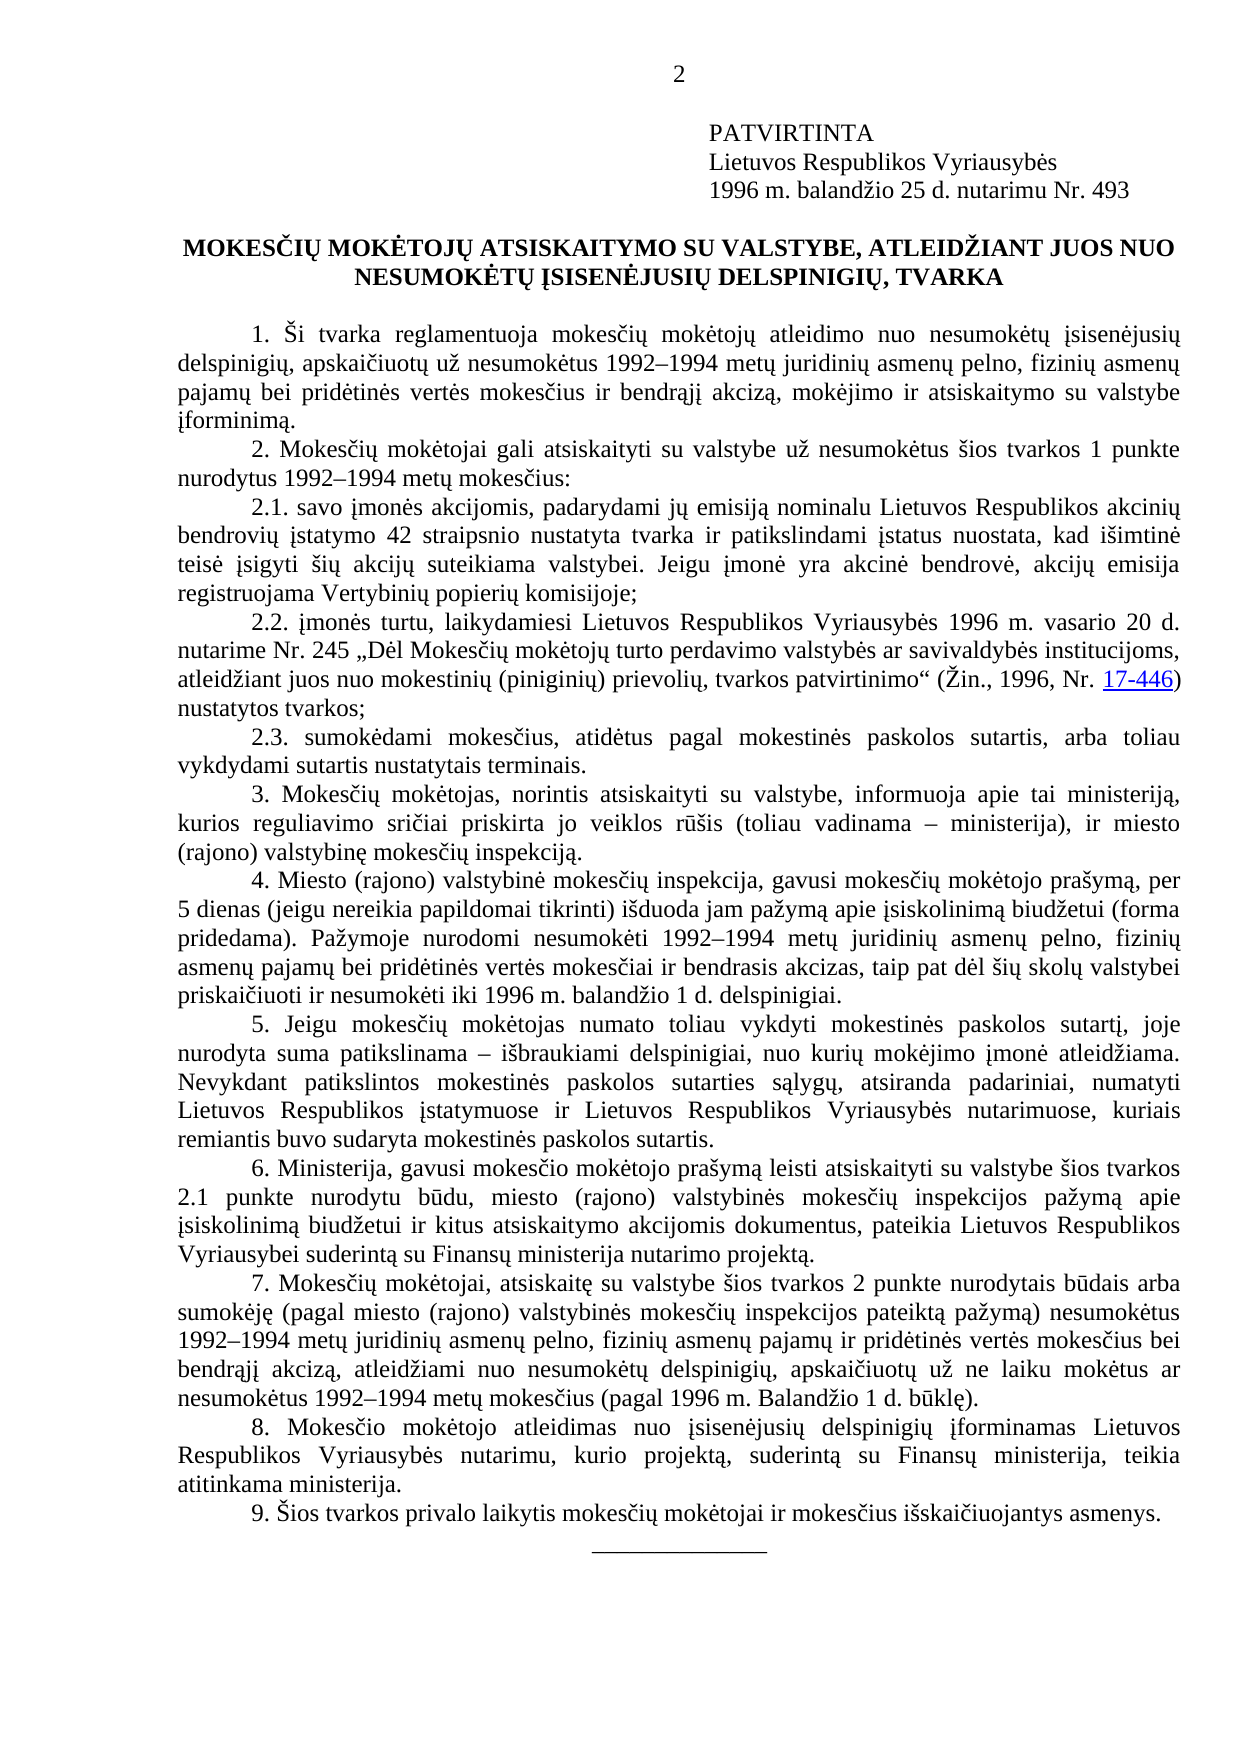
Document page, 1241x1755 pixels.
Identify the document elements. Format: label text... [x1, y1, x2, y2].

text Mokesčių mokėtojų atsiskaitymo su valstybe, atleidžiant juos nuo nesumokėtų įsisenėjusių delspinigių, tvarka [177, 233, 1181, 291]
text 1. Ši tvarka reglamentuoja mokesčių mokėtojų atleidimo nuo nesumokėtų įsisenėjusių delspinigių, apskaičiuotų už nesumokėtus 1992–1994 metų juridinių asmenų pelno, fizinių asmenų pajamų bei pridėtinės vertės mokesčius ir bendrąjį akcizą, mokėjimo ir atsiskaitymo su valstybe įforminimą. [177, 319, 1181, 434]
text 9. Šios tvarkos privalo laikytis mokesčių mokėtojai ir mokesčius išskaičiuojantys asmenys. [177, 1498, 1181, 1527]
text 8. Mokesčio mokėtojo atleidimas nuo įsisenėjusių delspinigių įforminamas Lietuvos Respublikos Vyriausybės nutarimu, kurio projektą, suderintą su Finansų ministerija, teikia atitinkama ministerija. [177, 1412, 1181, 1498]
text Lietuvos Respublikos Vyriausybės [177, 147, 1181, 176]
text 2.2. įmonės turtu, laikydamiesi Lietuvos Respublikos Vyriausybės 1996 m. vasario 20 d. nutarime Nr. 245 „Dėl Mokesčių mokėtojų turto perdavimo valstybės ar savivaldybės institucijoms, atleidžiant juos nuo mokestinių (piniginių) prievolių, tvarkos patvirtinimo“ (Žin., 1996, Nr. 17-446) nustatytos tvarkos; [177, 607, 1181, 722]
text 1996 m. balandžio 25 d. nutarimu Nr. 493 [177, 176, 1181, 204]
text 6. Ministerija, gavusi mokesčio mokėtojo prašymą leisti atsiskaityti su valstybe šios tvarkos 2.1 punkte nurodytu būdu, miesto (rajono) valstybinės mokesčių inspekcijos pažymą apie įsiskolinimą biudžetui ir kitus atsiskaitymo akcijomis dokumentus, pateikia Lietuvos Respublikos Vyriausybei suderintą su Finansų ministerija nutarimo projektą. [177, 1153, 1181, 1268]
text 4. Miesto (rajono) valstybinė mokesčių inspekcija, gavusi mokesčių mokėtojo prašymą, per 5 dienas (jeigu nereikia papildomai tikrinti) išduoda jam pažymą apie įsiskolinimą biudžetui (forma pridedama). Pažymoje nurodomi nesumokėti 1992–1994 metų juridinių asmenų pelno, fizinių asmenų pajamų bei pridėtinės vertės mokesčiai ir bendrasis akcizas, taip pat dėl šių skolų valstybei priskaičiuoti ir nesumokėti iki 1996 m. balandžio 1 d. delspinigiai. [177, 866, 1181, 1009]
text 2.1. savo įmonės akcijomis, padarydami jų emisiją nominalu Lietuvos Respublikos akcinių bendrovių įstatymo 42 straipsnio nustatyta tvarka ir patikslindami įstatus nuostata, kad išimtinė teisė įsigyti šių akcijų suteikiama valstybei. Jeigu įmonė yra akcinė bendrovė, akcijų emisija registruojama Vertybinių popierių komisijoje; [177, 492, 1181, 607]
text 7. Mokesčių mokėtojai, atsiskaitę su valstybe šios tvarkos 2 punkte nurodytais būdais arba sumokėję (pagal miesto (rajono) valstybinės mokesčių inspekcijos pateiktą pažymą) nesumokėtus 1992–1994 metų juridinių asmenų pelno, fizinių asmenų pajamų ir pridėtinės vertės mokesčius bei bendrąjį akcizą, atleidžiami nuo nesumokėtų delspinigių, apskaičiuotų už ne laiku mokėtus ar nesumokėtus 1992–1994 metų mokesčius (pagal 1996 m. Balandžio 1 d. būklę). [177, 1268, 1181, 1412]
text 2. Mokesčių mokėtojai gali atsiskaityti su valstybe už nesumokėtus šios tvarkos 1 punkte nurodytus 1992–1994 metų mokesčius: [177, 434, 1181, 492]
text 3. Mokesčių mokėtojas, norintis atsiskaityti su valstybe, informuoja apie tai ministeriją, kurios reguliavimo sričiai priskirta jo veiklos rūšis (toliau vadinama – ministerija), ir miesto (rajono) valstybinę mokesčių inspekciją. [177, 779, 1181, 866]
text PATVIRTINTA [177, 118, 1181, 147]
text 5. Jeigu mokesčių mokėtojas numato toliau vykdyti mokestinės paskolos sutartį, joje nurodyta suma patikslinama – išbraukiami delspinigiai, nuo kurių mokėjimo įmonė atleidžiama. Nevykdant patikslintos mokestinės paskolos sutarties sąlygų, atsiranda padariniai, numatyti Lietuvos Respublikos įstatymuose ir Lietuvos Respublikos Vyriausybės nutarimuose, kuriais remiantis buvo sudaryta mokestinės paskolos sutartis. [177, 1009, 1181, 1153]
text ______________ [177, 1527, 1181, 1556]
text 2.3. sumokėdami mokesčius, atidėtus pagal mokestinės paskolos sutartis, arba toliau vykdydami sutartis nustatytais terminais. [177, 722, 1181, 779]
